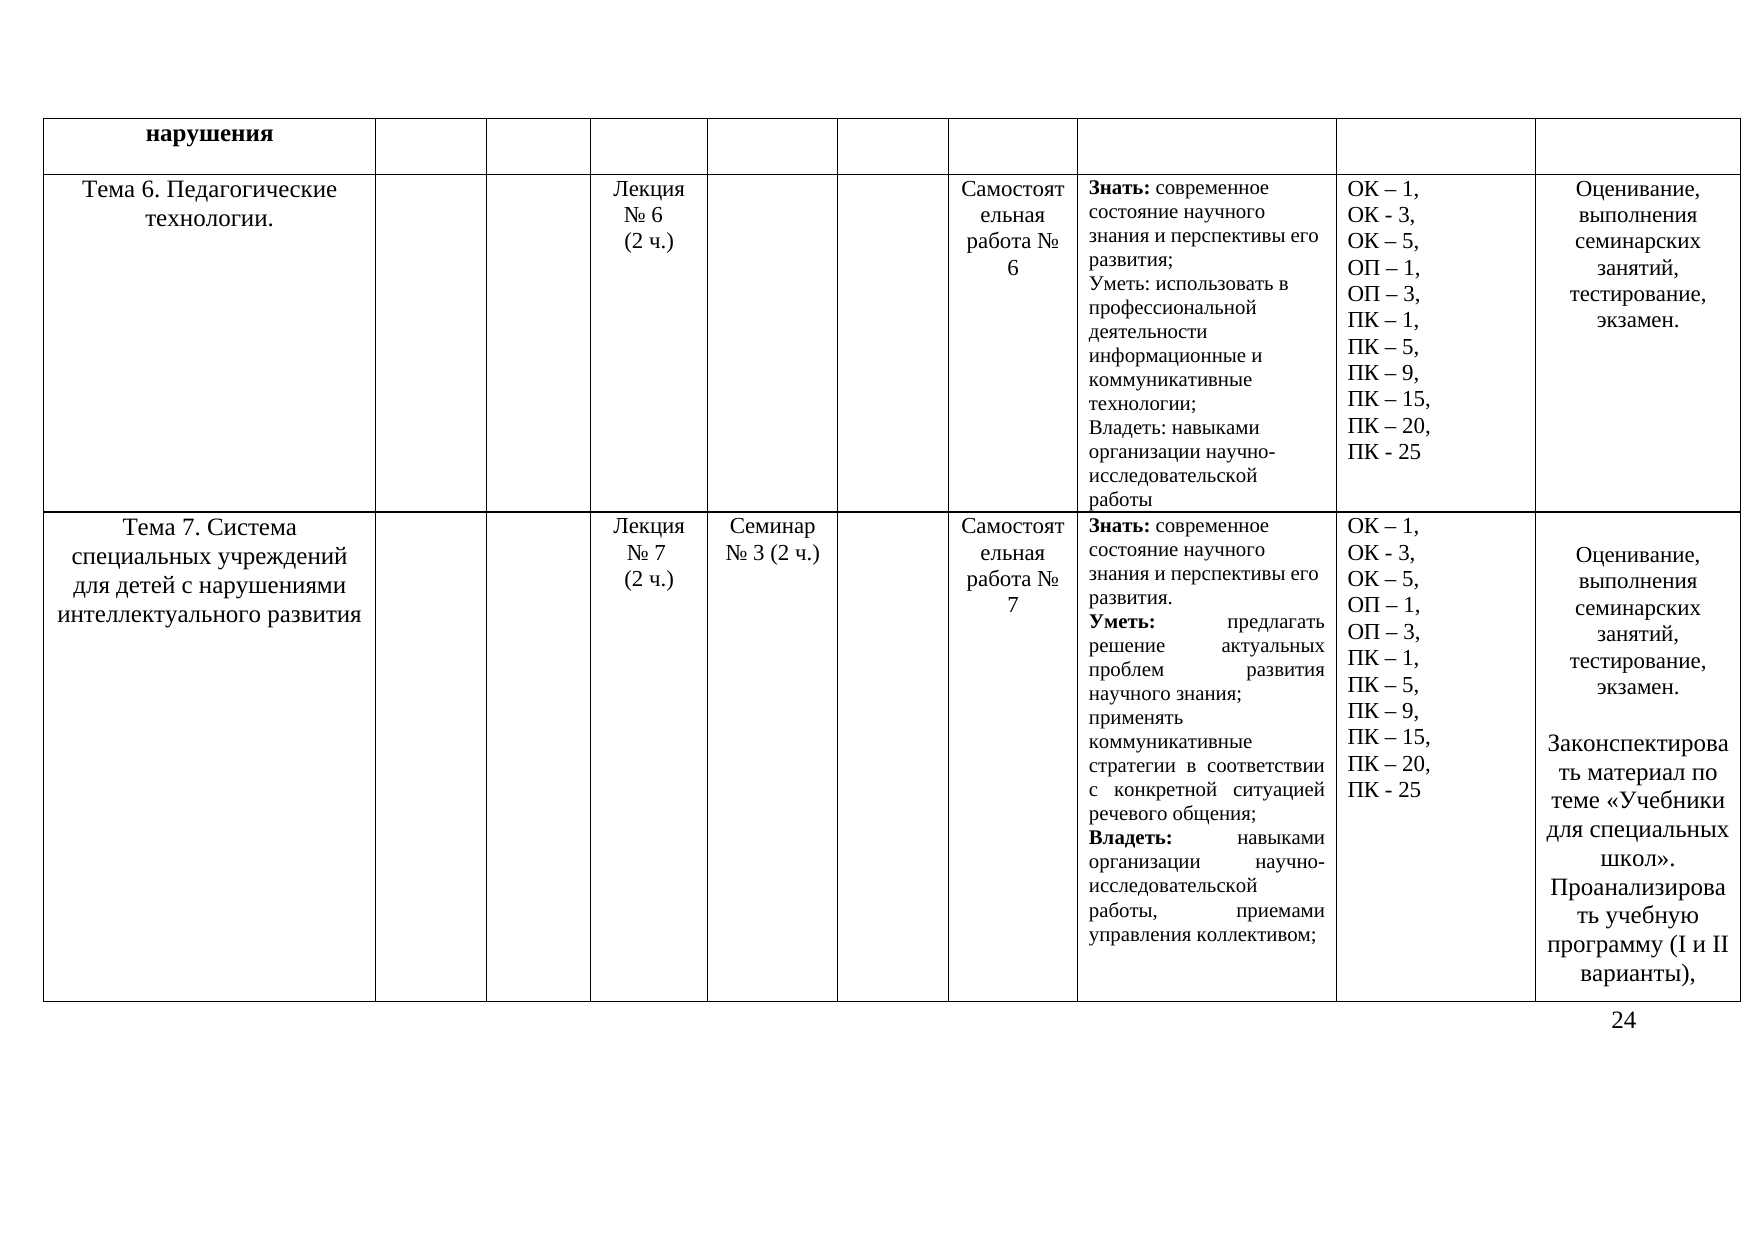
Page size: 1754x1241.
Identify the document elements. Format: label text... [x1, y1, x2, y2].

table_cell Самостоятельная работа № 6 [949, 175, 1077, 511]
table_cell Лекция № 7 (2 ч.) [591, 513, 707, 1001]
table_cell [838, 175, 948, 511]
table_cell [487, 513, 590, 1001]
table_cell Знать: современное состояние научного знания и перспективы его развития; Уметь: использовать в профессиональной деятельности информационные и коммуникативные технологии; Владеть: навыками организации научно- исследовательской работы [1078, 175, 1336, 511]
table_cell Оценивание, выполнения семинарских занятий, тестирование, экзамен. [1536, 175, 1740, 511]
table_cell [838, 119, 948, 173]
table_cell [376, 175, 486, 511]
table_cell [708, 175, 837, 511]
table_cell [376, 119, 486, 173]
table_cell Семинар № 3 (2 ч.) [708, 513, 837, 1001]
table_cell [949, 119, 1077, 173]
table_cell Лекция № 6 (2 ч.) [591, 175, 707, 511]
table_cell [1337, 119, 1535, 173]
table_cell [376, 513, 486, 1001]
table_cell ОК – 1, ОК - 3, ОК – 5, ОП – 1, ОП – 3, ПК – 1, ПК – 5, ПК – 9, ПК – 15, ПК – 20, ПК - 25 [1337, 175, 1535, 511]
table_cell Самостоятельная работа № 7 [949, 513, 1077, 1001]
table_cell [487, 175, 590, 511]
table_cell нарушения [44, 119, 375, 173]
table_cell [708, 119, 837, 173]
table_cell [1078, 119, 1336, 173]
table_cell Оценивание, выполнения семинарских занятий, тестирование, экзамен. Законспектировать материал по теме «Учебники для специальных школ». Проанализировать учебную программу (I и II варианты), [1536, 513, 1740, 1001]
table_cell [487, 119, 590, 173]
table_cell [591, 119, 707, 173]
table_cell Тема 7. Система специальных учреждений для детей с нарушениями интеллектуального развития [44, 513, 375, 1001]
table_cell [838, 513, 948, 1001]
table_cell ОК – 1, ОК - 3, ОК – 5, ОП – 1, ОП – 3, ПК – 1, ПК – 5, ПК – 9, ПК – 15, ПК – 20, ПК - 25 [1337, 513, 1535, 1001]
table_cell Тема 6. Педагогические технологии. [44, 175, 375, 511]
table_cell [1536, 119, 1740, 173]
table_cell Знать: современное состояние научного знания и перспективы его развития. Уметь: предлагать решение актуальных проблем развития научного знания; применять коммуникативные стратегии в соответствии с конкретной ситуацией речевого общения; Владеть: навыками организации научно- исследовательской работы, приемами управления коллективом; [1078, 513, 1336, 1001]
